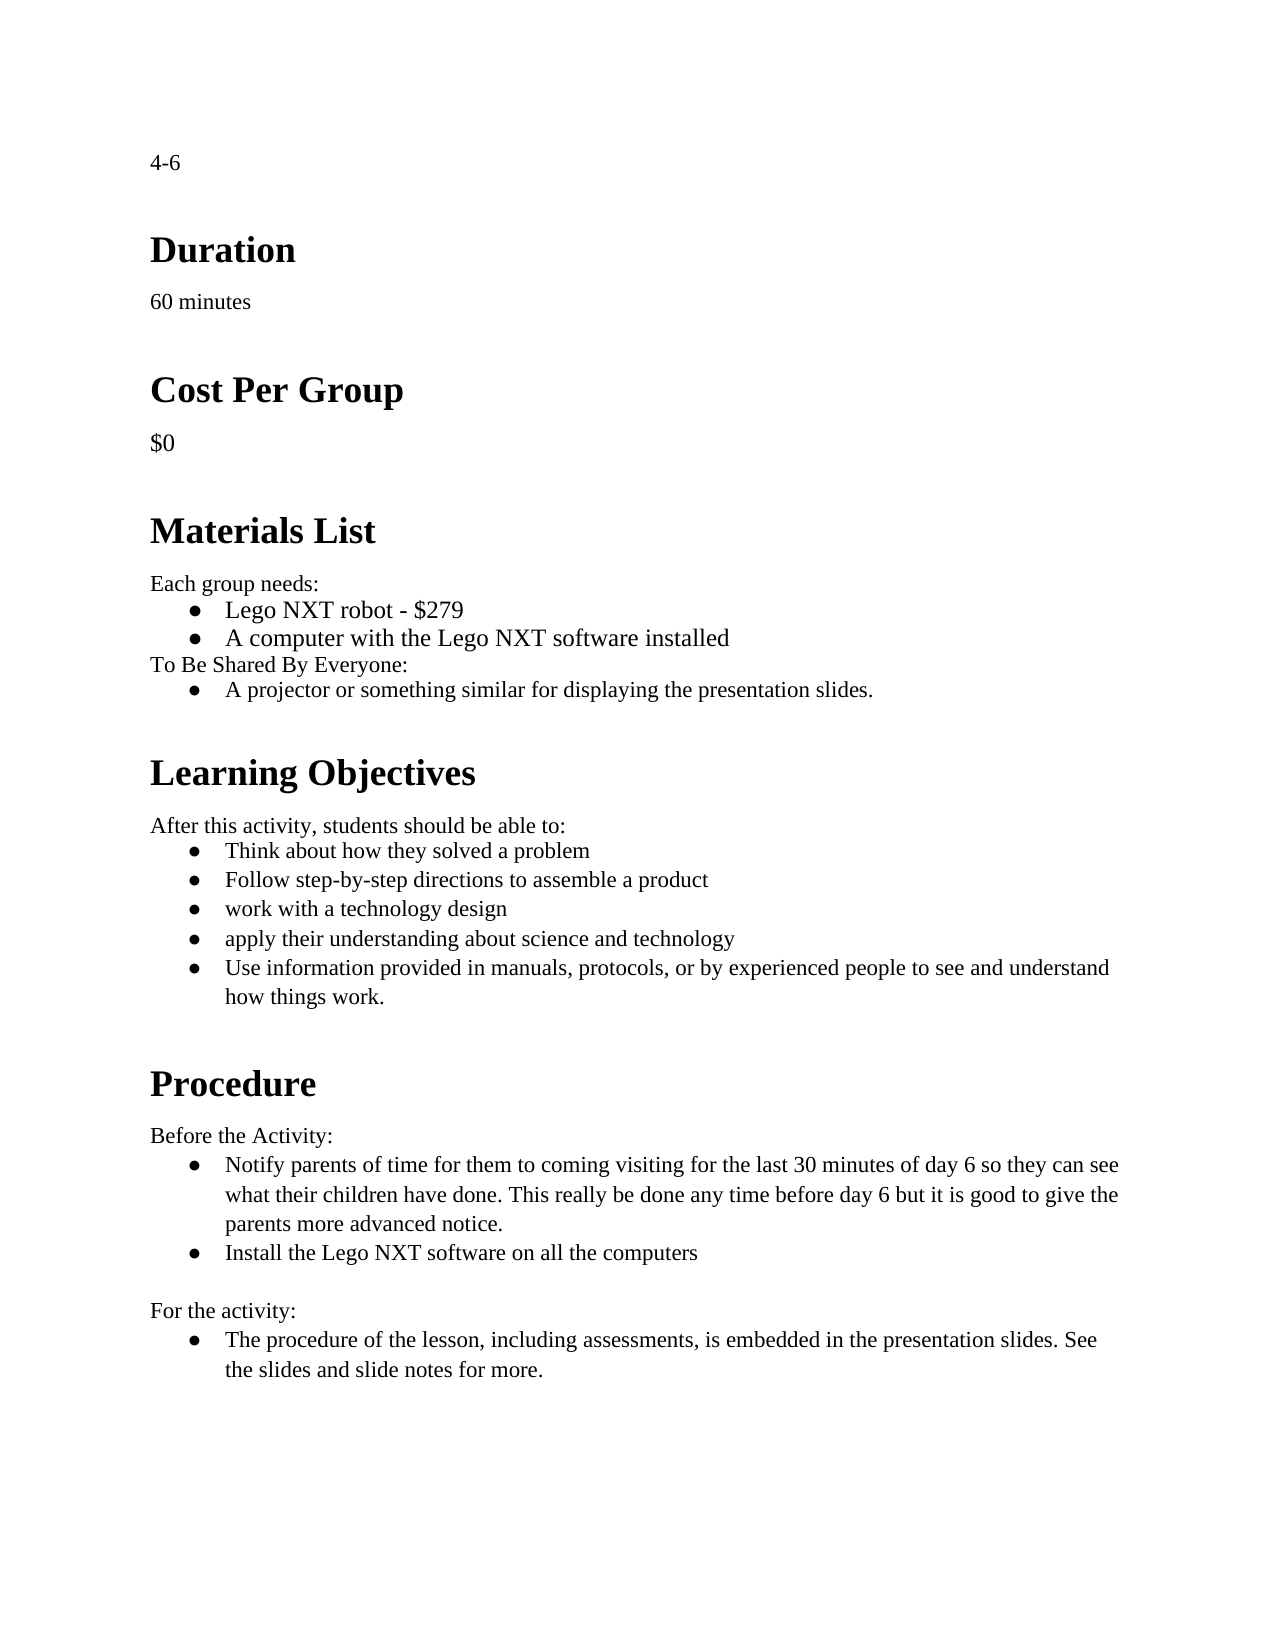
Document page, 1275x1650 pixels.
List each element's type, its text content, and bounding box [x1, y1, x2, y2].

list apply their understanding about science and technology [187, 926, 1125, 951]
text $0 [150, 429, 1125, 456]
text 4-6 [150, 150, 1125, 175]
list Install the Lego NXT software on all the computers [187, 1240, 1125, 1265]
list The procedure of the lesson, including assessments, is embedded in the presentation slides. See the slides and slide notes for more. [187, 1327, 1125, 1382]
list Notify parents of time for them to coming visiting for the last 30 minutes of day 6 so they can see what their children have done. This really be done any time before day 6 but it is good to give the parents more advanced notice. [187, 1152, 1125, 1236]
list work with a technology design [187, 896, 1125, 922]
list Lego NXT robot - $279 [187, 596, 1125, 624]
text To Be Shared By Everyone: [150, 652, 1125, 677]
text Before the Activity: [150, 1123, 1125, 1149]
subtitle Procedure [150, 1063, 1125, 1104]
text For the activity: [150, 1298, 1125, 1324]
list Think about how they solved a problem [187, 838, 1125, 863]
text Each group needs: [150, 571, 1125, 596]
subtitle Duration [150, 229, 1125, 271]
list A computer with the Lego NXT software installed [187, 624, 1125, 652]
list A projector or something similar for displaying the presentation slides. [187, 677, 1125, 702]
subtitle Learning Objectives [150, 752, 1125, 794]
text After this activity, students should be able to: [150, 813, 1125, 838]
list Follow step-by-step directions to assemble a product [187, 867, 1125, 893]
subtitle Cost Per Group [150, 368, 1125, 410]
list Use information provided in manuals, protocols, or by experienced people to see and understand how things work. [187, 955, 1125, 1009]
subtitle Materials List [150, 511, 1125, 552]
text 60 minutes [150, 289, 1125, 315]
